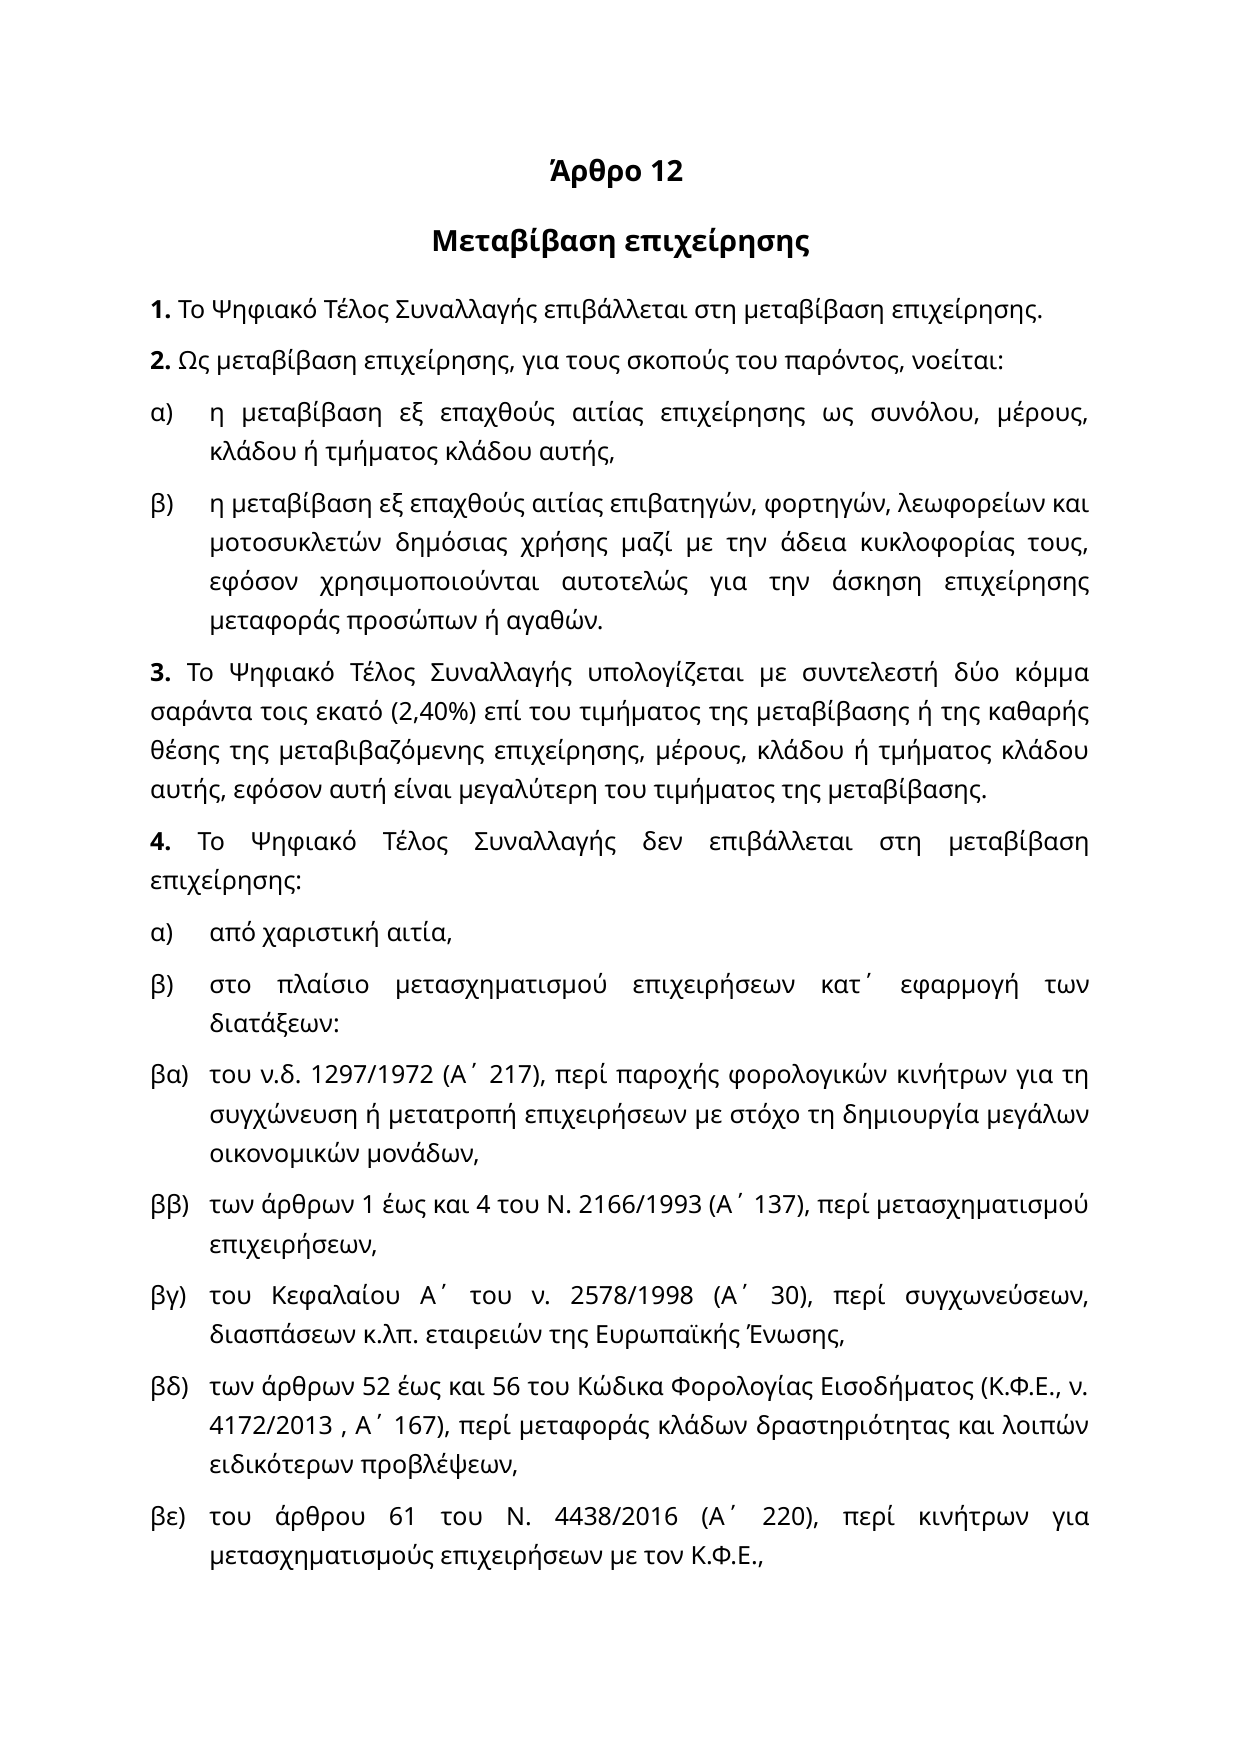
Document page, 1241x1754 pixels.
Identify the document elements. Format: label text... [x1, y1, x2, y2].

list βδ) των άρθρων 52 έως και 56 του Κώδικα Φορολογίας Εισοδήματος (Κ.Φ.Ε., ν. 4172/2013 , Α΄ 167), περί μεταφοράς κλάδων δραστηριότητας και λοιπών ειδικότερων προβλέψεων, [150, 1369, 1090, 1481]
text 3. Το Ψηφιακό Τέλος Συναλλαγής υπολογίζεται με συντελεστή δύο κόμμα σαράντα τοις εκατό (2,40%) επί του τιμήματος της μεταβίβασης ή της καθαρής θέσης της μεταβιβαζόμενης επιχείρησης, μέρους, κλάδου ή τμήματος κλάδου αυτής, εφόσον αυτή είναι μεγαλύτερη του τιμήματος της μεταβίβασης. [150, 654, 1090, 806]
text 1. Το Ψηφιακό Τέλος Συναλλαγής επιβάλλεται στη μεταβίβαση επιχείρησης. [150, 291, 1090, 325]
text 4. Το Ψηφιακό Τέλος Συναλλαγής δεν επιβάλλεται στη μεταβίβαση επιχείρησης: [150, 824, 1090, 897]
subtitle Μεταβίβαση επιχείρησης [150, 221, 1090, 260]
list α) από χαριστική αιτία, [150, 914, 1090, 949]
subtitle Άρθρο 12 [150, 150, 1090, 190]
list β) στο πλαίσιο μετασχηματισμού επιχειρήσεων κατ΄ εφαρμογή των διατάξεων: [150, 966, 1090, 1039]
list βα) του ν.δ. 1297/1972 (Α΄ 217), περί παροχής φορολογικών κινήτρων για τη συγχώνευση ή μετατροπή επιχειρήσεων με στόχο τη δημιουργία μεγάλων οικονομικών μονάδων, [150, 1057, 1090, 1169]
list ββ) των άρθρων 1 έως και 4 του Ν. 2166/1993 (Α΄ 137), περί μετασχηματισμού επιχειρήσεων, [150, 1187, 1090, 1260]
list βε) του άρθρου 61 του Ν. 4438/2016 (Α΄ 220), περί κινήτρων για μετασχηματισμούς επιχειρήσεων με τον Κ.Φ.Ε., [150, 1499, 1090, 1572]
text 2. Ως μεταβίβαση επιχείρησης, για τους σκοπούς του παρόντος, νοείται: [150, 343, 1090, 377]
list β) η μεταβίβαση εξ επαχθούς αιτίας επιβατηγών, φορτηγών, λεωφορείων και μοτοσυκλετών δημόσιας χρήσης μαζί με την άδεια κυκλοφορίας τους, εφόσον χρησιμοποιούνται αυτοτελώς για την άσκηση επιχείρησης μεταφοράς προσώπων ή αγαθών. [150, 485, 1090, 637]
list α) η μεταβίβαση εξ επαχθούς αιτίας επιχείρησης ως συνόλου, μέρους, κλάδου ή τμήματος κλάδου αυτής, [150, 394, 1090, 468]
list βγ) του Κεφαλαίου Α΄ του ν. 2578/1998 (Α΄ 30), περί συγχωνεύσεων, διασπάσεων κ.λπ. εταιρειών της Ευρωπαϊκής Ένωσης, [150, 1278, 1090, 1351]
